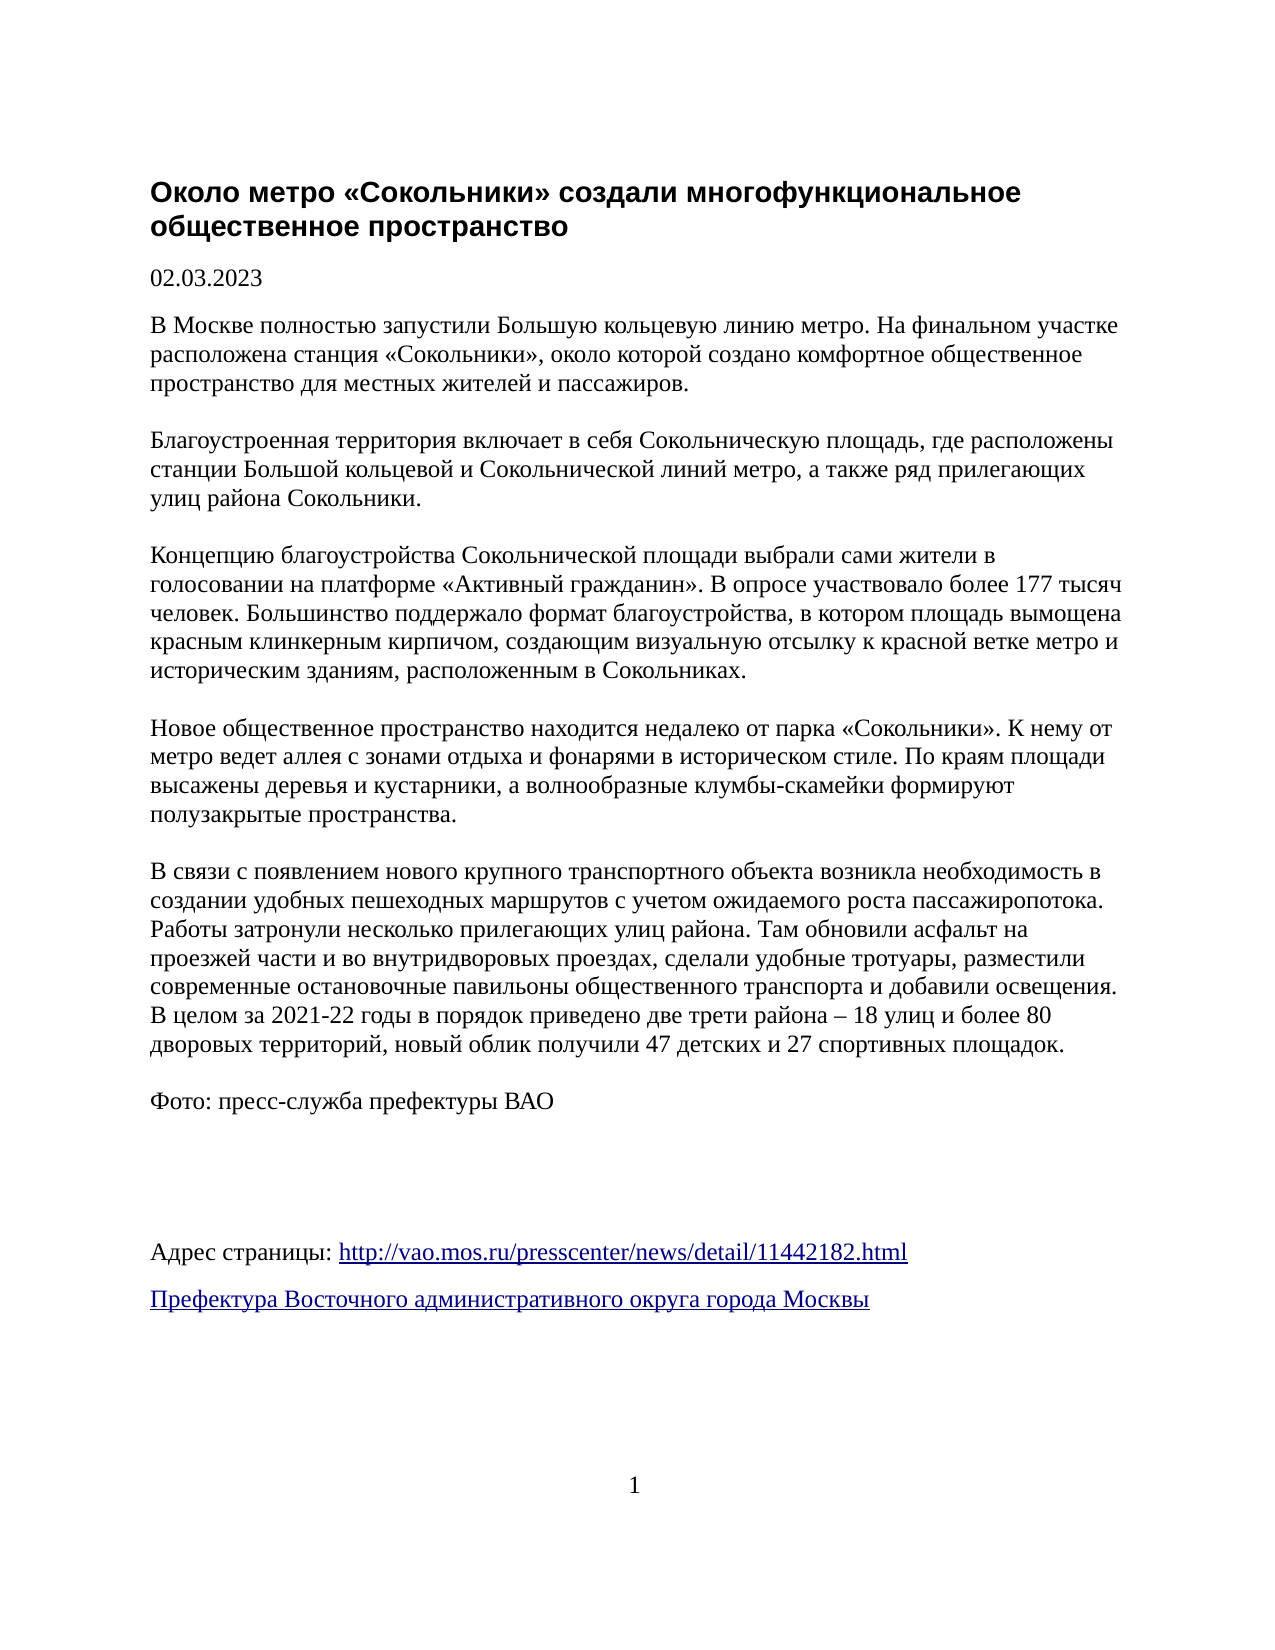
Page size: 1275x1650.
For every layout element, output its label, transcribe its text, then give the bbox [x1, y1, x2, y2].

text 02.03.2023 [150, 263, 1125, 292]
text Префектура Восточного административного округа города Москвы [150, 1284, 1125, 1313]
text Адрес страницы: http://vao.mos.ru/presscenter/news/detail/11442182.html [150, 1237, 1125, 1266]
subtitle Около метро «Сокольники» создали многофункциональное общественное пространство [150, 175, 1125, 242]
text В Москве полностью запустили Большую кольцевую линию метро. На финальном участке расположена станция «Сокольники», около которой создано комфортное общественное пространство для местных жителей и пассажиров. Благоустроенная территория включает в себя Сокольническую площадь, где расположены станции Большой кольцевой и Сокольнической линий метро, а также ряд прилегающих улиц района Сокольники. Концепцию благоустройства Сокольнической площади выбрали сами жители в голосовании на платформе «Активный гражданин». В опросе участвовало более 177 тысяч человек. Большинство поддержало формат благоустройства, в котором площадь вымощена красным клинкерным кирпичом, создающим визуальную отсылку к красной ветке метро и историческим зданиям, расположенным в Сокольниках. Новое общественное пространство находится недалеко от парка «Сокольники». К нему от метро ведет аллея с зонами отдыха и фонарями в историческом стиле. По краям площади высажены деревья и кустарники, а волнообразные клумбы-скамейки формируют полузакрытые пространства. В связи с появлением нового крупного транспортного объекта возникла необходимость в создании удобных пешеходных маршрутов с учетом ожидаемого роста пассажиропотока. Работы затронули несколько прилегающих улиц района. Там обновили асфальт на проезжей части и во внутридворовых проездах, сделали удобные тротуары, разместили современные остановочные павильоны общественного транспорта и добавили освещения. В целом за 2021-22 годы в порядок приведено две трети района – 18 улиц и более 80 дворовых территорий, новый облик получили 47 детских и 27 спортивных площадок. Фото: пресс-служба префектуры ВАО [150, 310, 1125, 1144]
